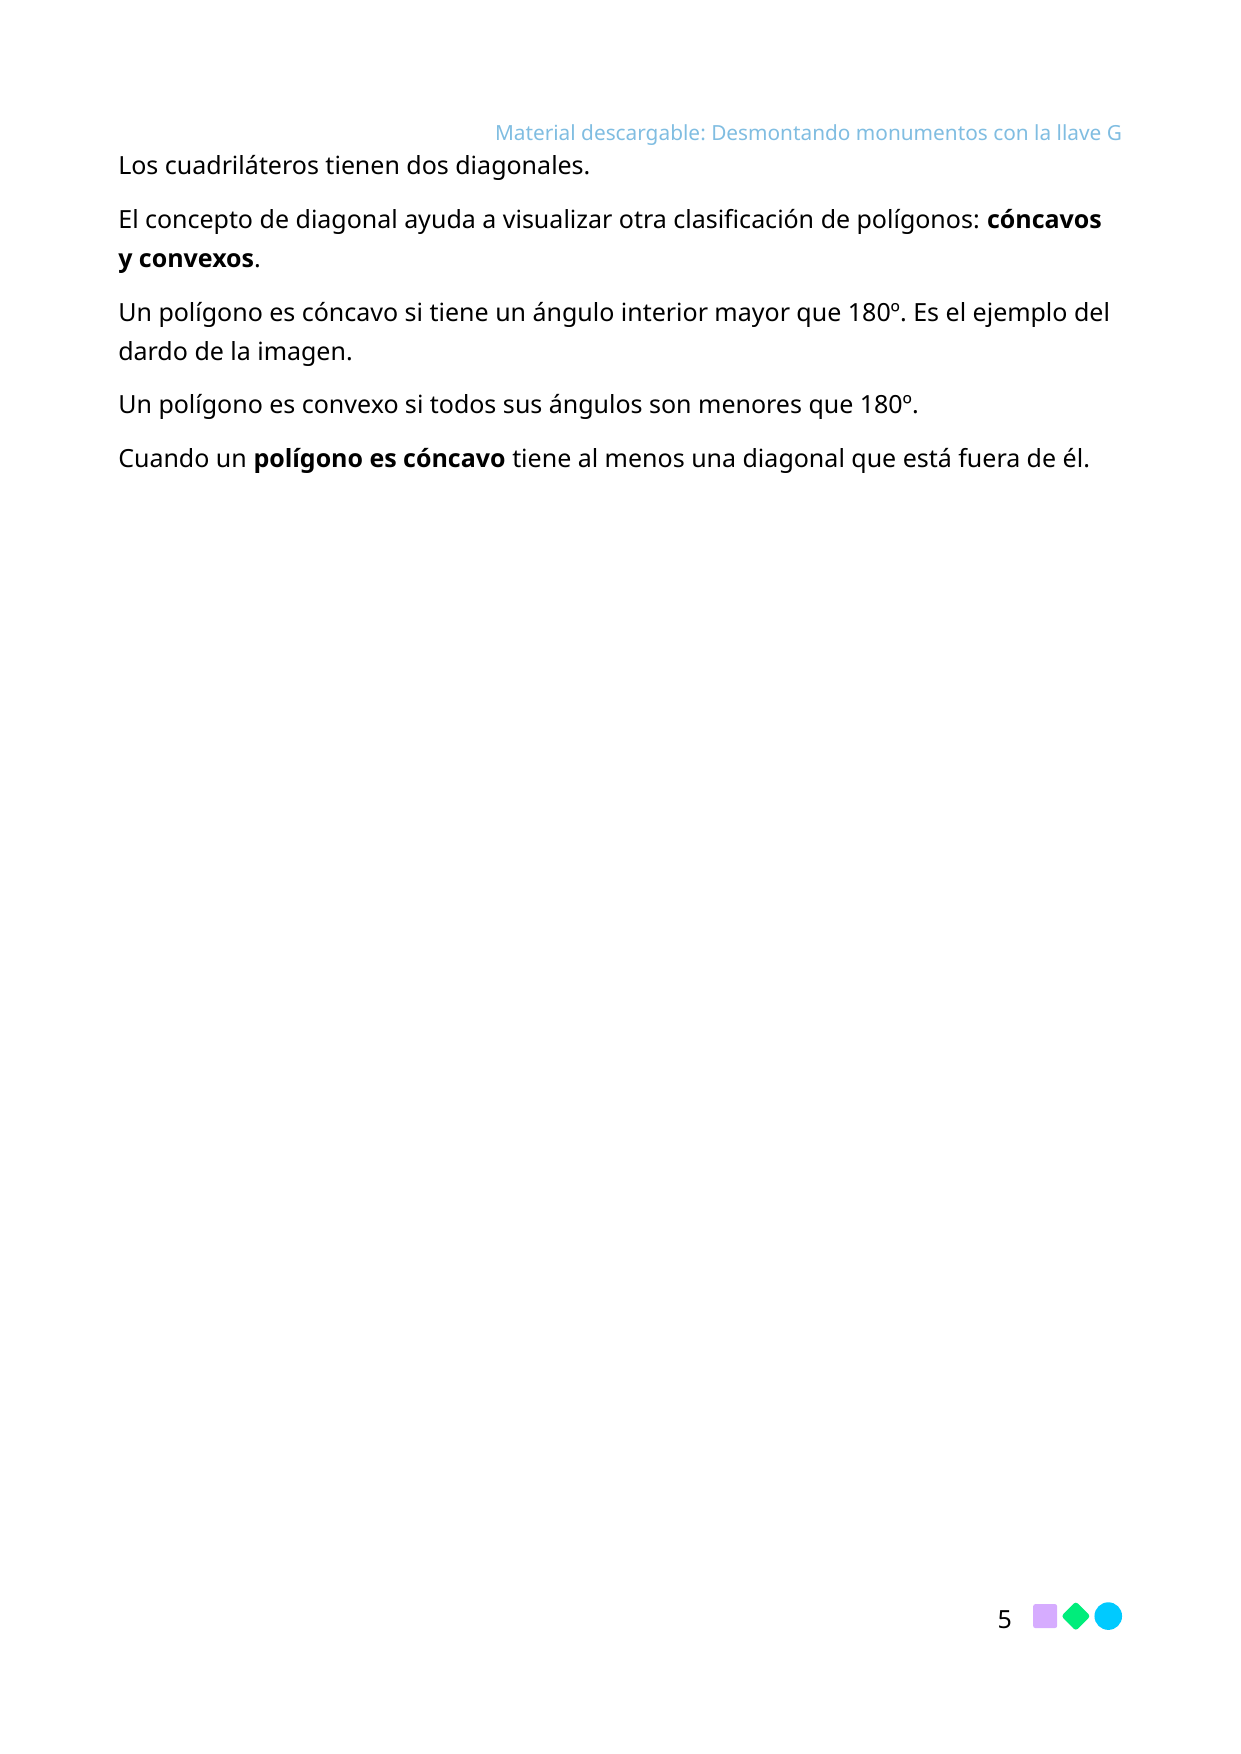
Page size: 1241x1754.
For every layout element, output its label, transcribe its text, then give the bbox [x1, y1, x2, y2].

text El concepto de diagonal ayuda a visualizar otra clasificación de polígonos: cóncavos y convexos. [118, 201, 1122, 274]
text Los cuadriláteros tienen dos diagonales. [118, 148, 1122, 182]
text Un polígono es cóncavo si tiene un ángulo interior mayor que 180º. Es el ejemplo del dardo de la imagen. [118, 294, 1122, 367]
text Cuando un polígono es cóncavo tiene al menos una diagonal que está fuera de él. [118, 441, 1122, 475]
text Un polígono es convexo si todos sus ángulos son menores que 180º. [118, 387, 1122, 421]
